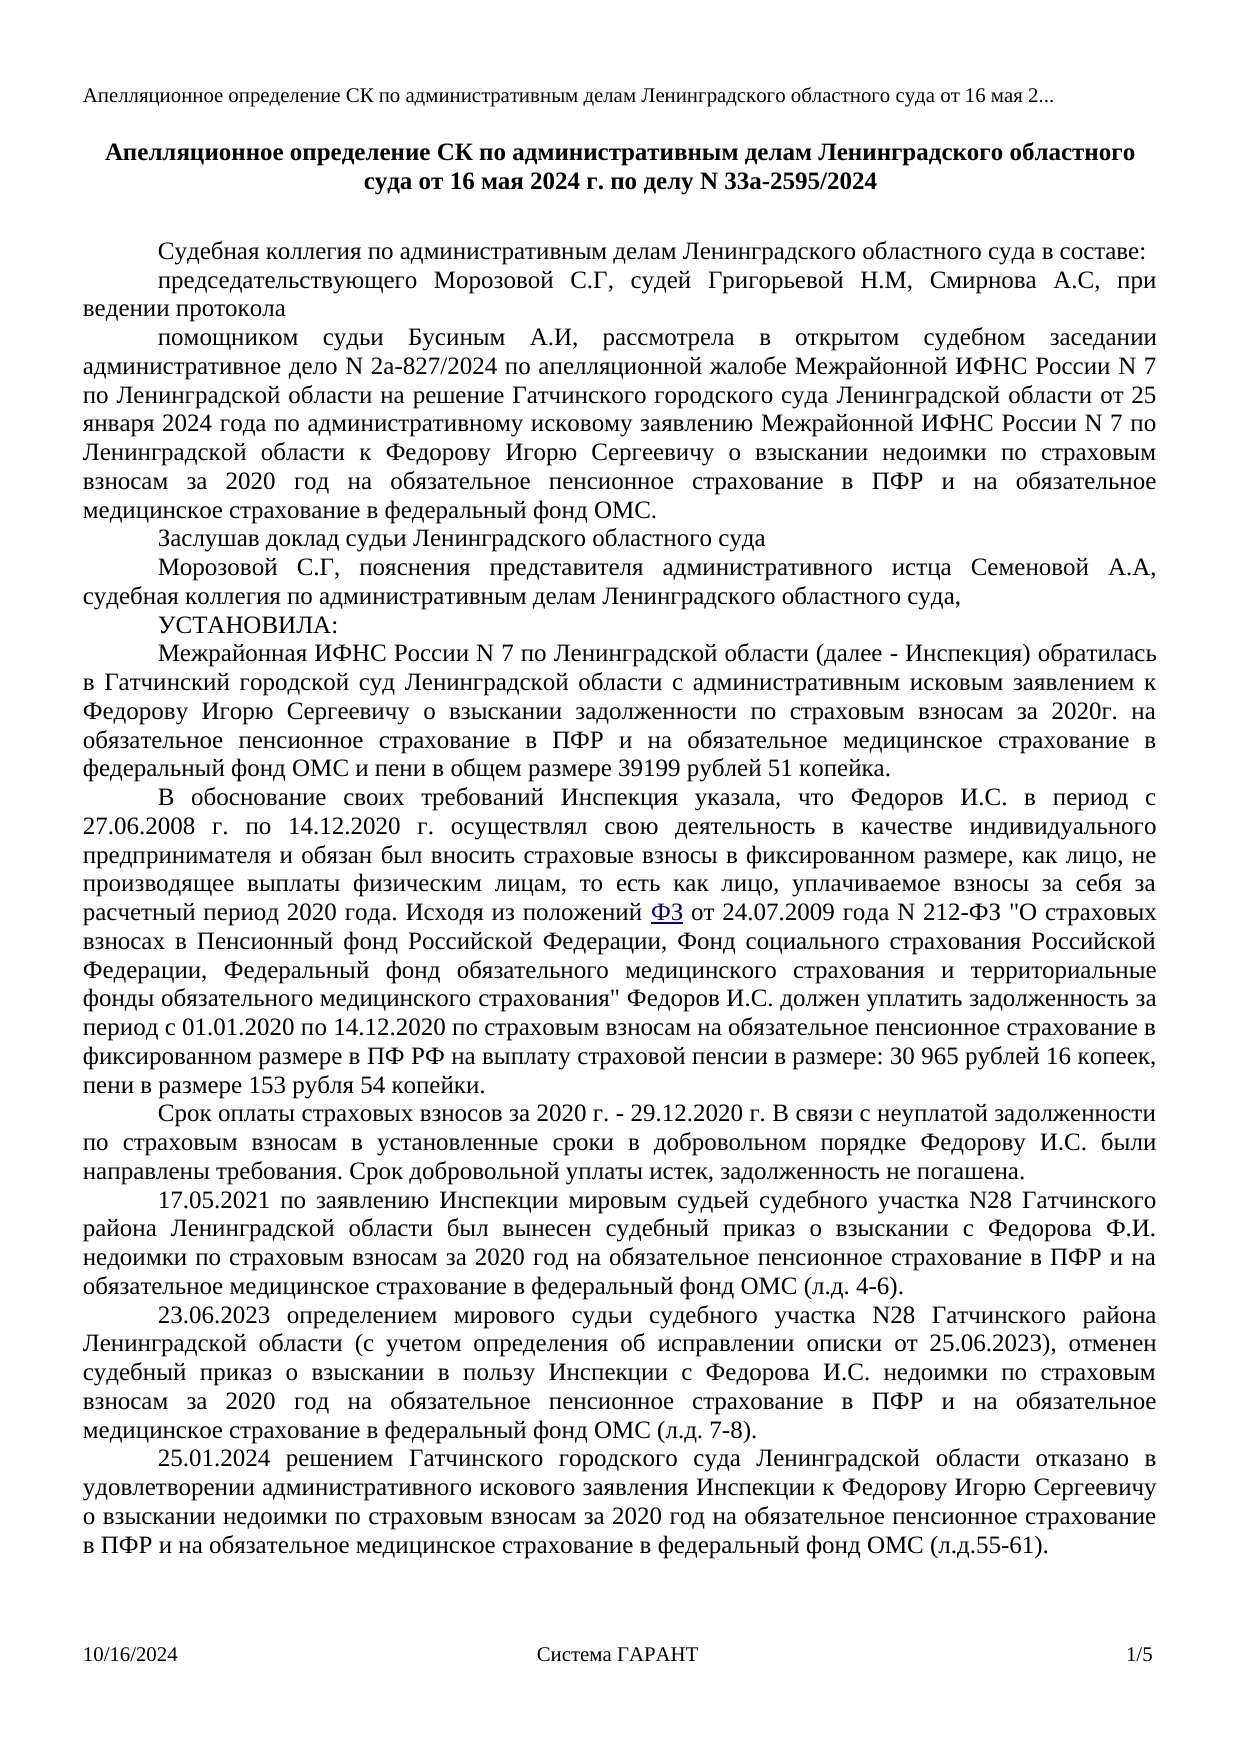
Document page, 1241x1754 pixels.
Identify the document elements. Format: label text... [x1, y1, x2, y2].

text помощником судьи Бусиным А.И, рассмотрела в открытом судебном заседании административное дело N 2а-827/2024 по апелляционной жалобе Межрайонной ИФНС России N 7 по Ленинградской области на решение Гатчинского городского суда Ленинградской области от 25 января 2024 года по административному исковому заявлению Межрайонной ИФНС России N 7 по Ленинградской области к Федорову Игорю Сергеевичу о взыскании недоимки по страховым взносам за 2020 год на обязательное пенсионное страхование в ПФР и на обязательное медицинское страхование в федеральный фонд ОМС. [83, 322, 1157, 523]
text В обоснование своих требований Инспекция указала, что Федоров И.С. в период с 27.06.2008 г. по 14.12.2020 г. осуществлял свою деятельность в качестве индивидуального предпринимателя и обязан был вносить страховые взносы в фиксированном размере, как лицо, не производящее выплаты физическим лицам, то есть как лицо, уплачиваемое взносы за себя за расчетный период 2020 года. Исходя из положений ФЗ от 24.07.2009 года N 212-ФЗ "О страховых взносах в Пенсионный фонд Российской Федерации, Фонд социального страхования Российской Федерации, Федеральный фонд обязательного медицинского страхования и территориальные фонды обязательного медицинского страхования" Федоров И.С. должен уплатить задолженность за период с 01.01.2020 по 14.12.2020 по страховым взносам на обязательное пенсионное страхование в фиксированном размере в ПФ РФ на выплату страховой пенсии в размере: 30 965 рублей 16 копеек, пени в размере 153 рубля 54 копейки. [83, 782, 1157, 1098]
text председательствующего Морозовой С.Г, судей Григорьевой Н.М, Смирнова А.С, при ведении протокола [83, 265, 1157, 322]
text Судебная коллегия по административным делам Ленинградского областного суда в составе: [83, 236, 1157, 265]
text Срок оплаты страховых взносов за 2020 г. - 29.12.2020 г. В связи с неуплатой задолженности по страховым взносам в установленные сроки в добровольном порядке Федорову И.С. были направлены требования. Срок добровольной уплаты истек, задолженность не погашена. [83, 1098, 1157, 1185]
text 23.06.2023 определением мирового судьи судебного участка N28 Гатчинского района Ленинградской области (с учетом определения об исправлении описки от 25.06.2023), отменен судебный приказ о взыскании в пользу Инспекции с Федорова И.С. недоимки по страховым взносам за 2020 год на обязательное пенсионное страхование в ПФР и на обязательное медицинское страхование в федеральный фонд ОМС (л.д. 7-8). [83, 1300, 1157, 1443]
text 17.05.2021 по заявлению Инспекции мировым судьей судебного участка N28 Гатчинского района Ленинградской области был вынесен судебный приказ о взыскании с Федорова Ф.И. недоимки по страховым взносам за 2020 год на обязательное пенсионное страхование в ПФР и на обязательное медицинское страхование в федеральный фонд ОМС (л.д. 4-6). [83, 1185, 1157, 1300]
text УСТАНОВИЛА: [83, 610, 1157, 638]
subtitle Апелляционное определение СК по административным делам Ленинградского областного суда от 16 мая 2024 г. по делу N 33а-2595/2024 [83, 137, 1157, 195]
text Межрайонная ИФНС России N 7 по Ленинградской области (далее - Инспекция) обратилась в Гатчинский городской суд Ленинградской области с административным исковым заявлением к Федорову Игорю Сергеевичу о взыскании задолженности по страховым взносам за 2020г. на обязательное пенсионное страхование в ПФР и на обязательное медицинское страхование в федеральный фонд ОМС и пени в общем размере 39199 рублей 51 копейка. [83, 638, 1157, 782]
text Морозовой С.Г, пояснения представителя административного истца Семеновой А.А, судебная коллегия по административным делам Ленинградского областного суда, [83, 552, 1157, 610]
text 25.01.2024 решением Гатчинского городского суда Ленинградской области отказано в удовлетворении административного искового заявления Инспекции к Федорову Игорю Сергеевичу о взыскании недоимки по страховым взносам за 2020 год на обязательное пенсионное страхование в ПФР и на обязательное медицинское страхование в федеральный фонд ОМС (л.д.55-61). [83, 1443, 1157, 1558]
text Заслушав доклад судьи Ленинградского областного суда [83, 523, 1157, 552]
